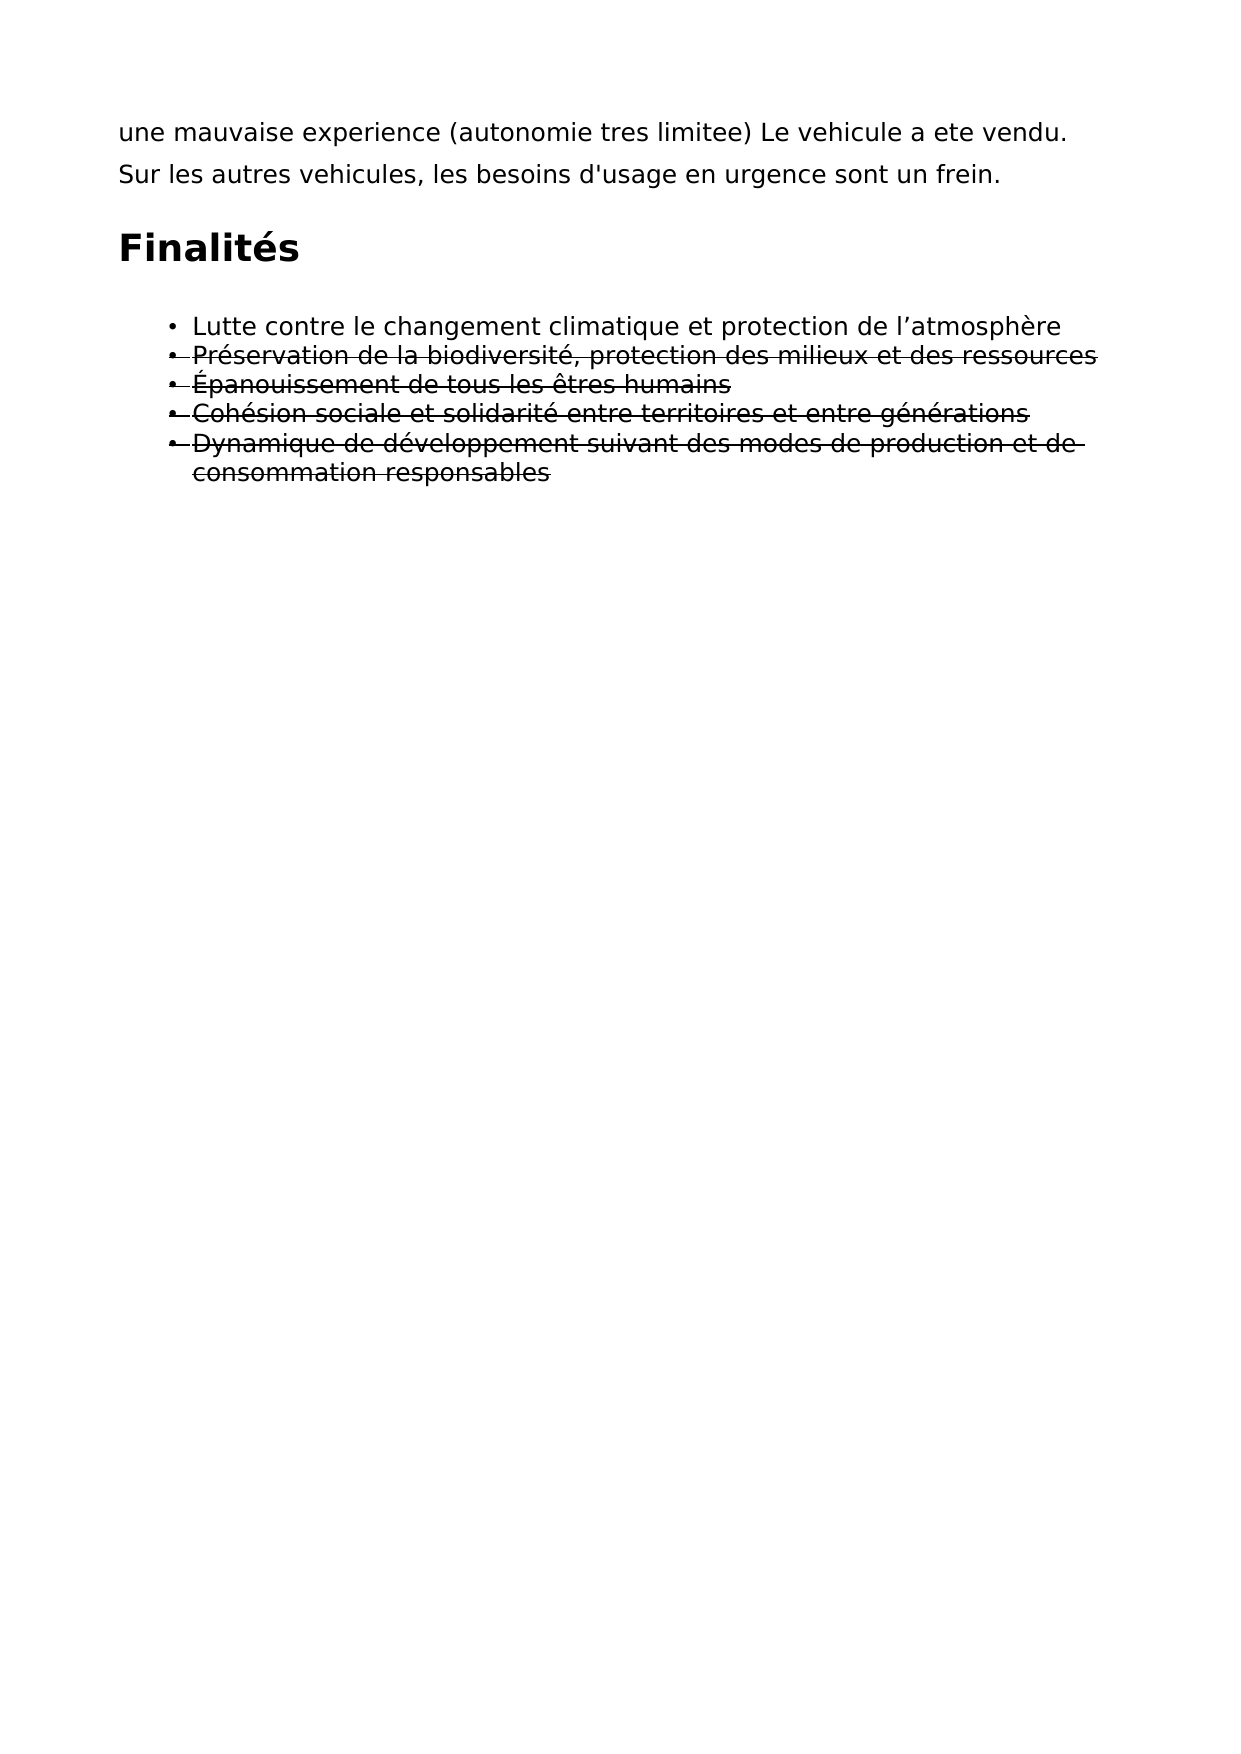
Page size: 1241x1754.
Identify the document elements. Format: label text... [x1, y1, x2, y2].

list Lutte contre le changement climatique et protection de l’atmosphère [177, 312, 1122, 341]
list Préservation de la biodiversité, protection des milieux et des ressources [177, 341, 1122, 370]
list Dynamique de développement suivant des modes de production et de consommation responsables [177, 429, 1122, 487]
text Sur les autres vehicules, les besoins d'usage en urgence sont un frein. [118, 160, 1122, 189]
text une mauvaise experience (autonomie tres limitee) Le vehicule a ete vendu. [118, 118, 1122, 147]
list Cohésion sociale et solidarité entre territoires et entre générations [177, 399, 1122, 429]
subtitle Finalités [118, 226, 1122, 270]
list Épanouissement de tous les êtres humains [177, 370, 1122, 399]
